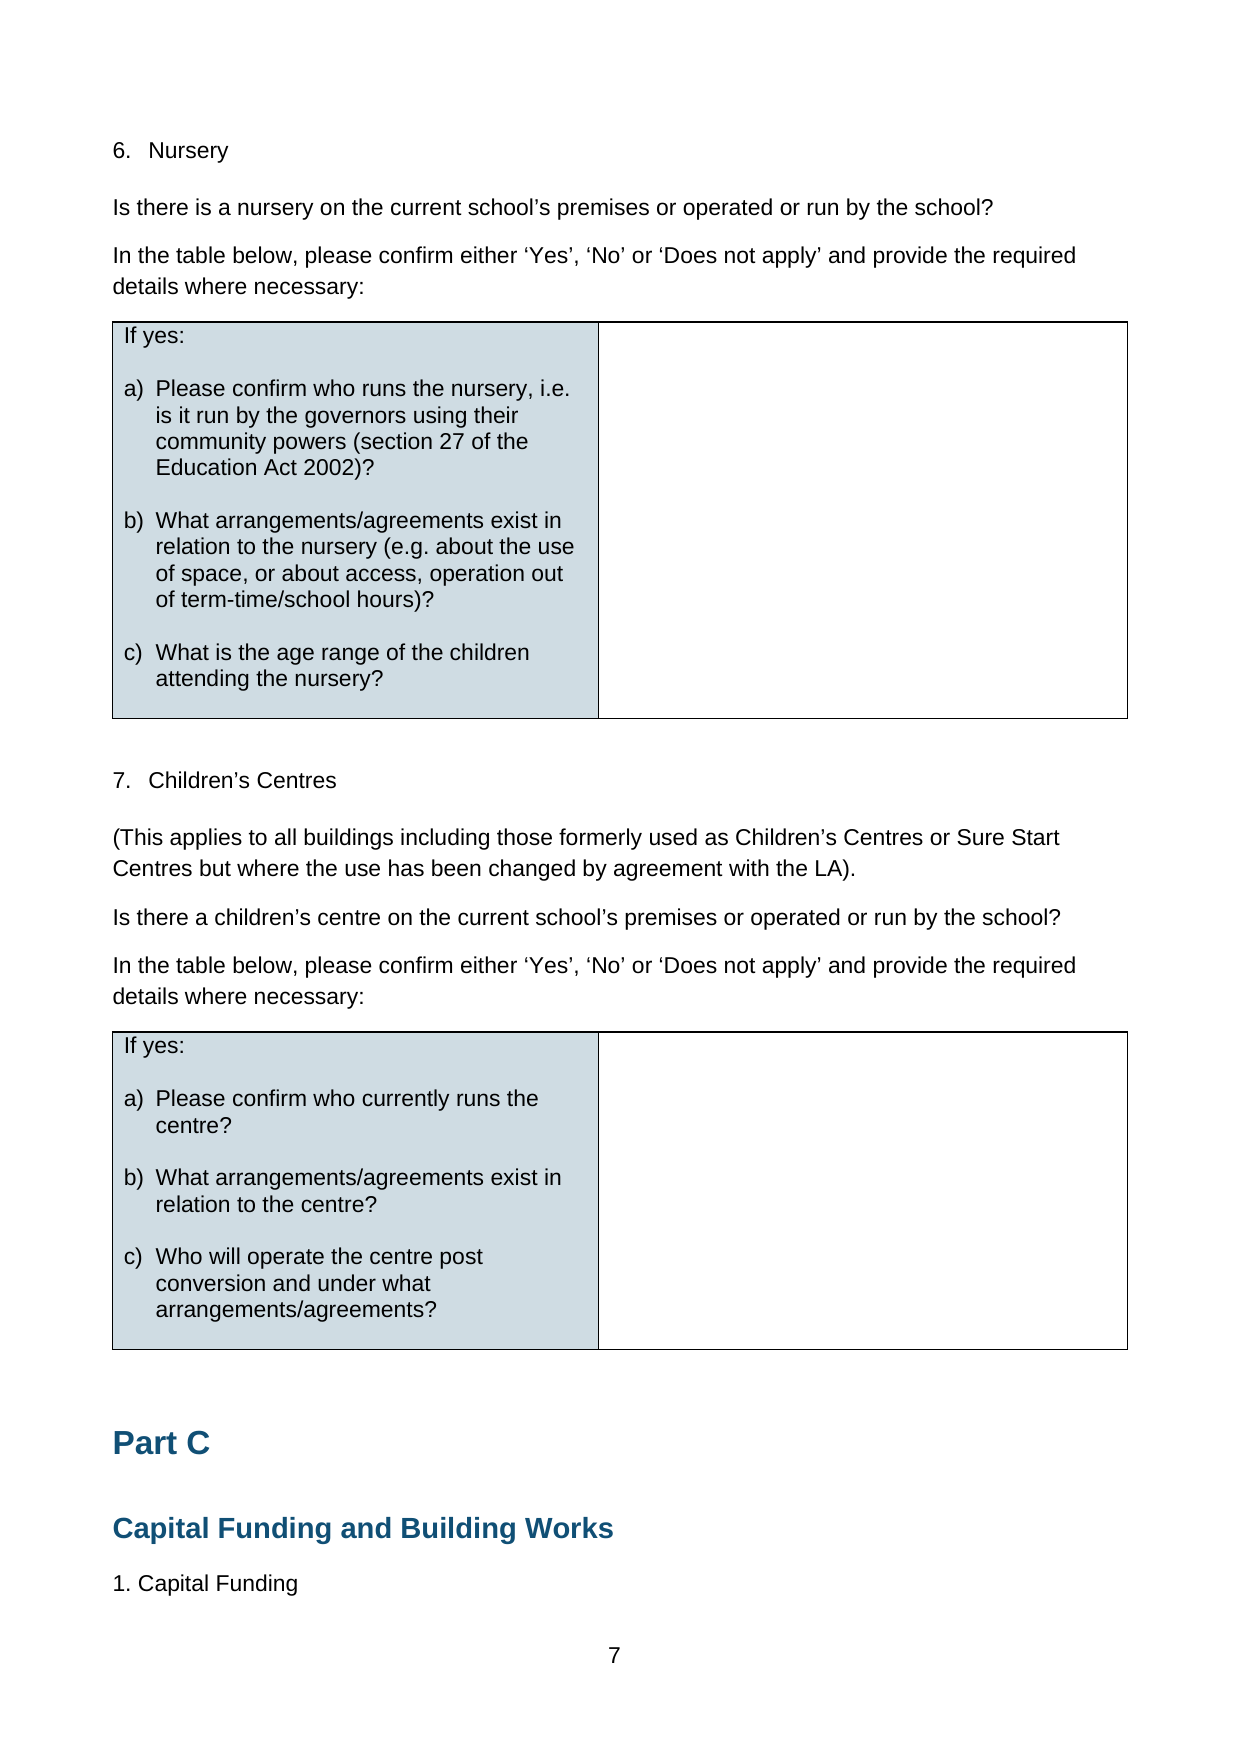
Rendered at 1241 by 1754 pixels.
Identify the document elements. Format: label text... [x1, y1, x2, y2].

list Nursery [112, 137, 1128, 163]
text In the table below, please confirm either ‘Yes’, ‘No’ or ‘Does not apply’ and provide the required details where necessary: [112, 952, 1128, 1009]
text Is there is a nursery on the current school’s premises or operated or run by the school? [112, 193, 1128, 220]
list Children’s Centres [112, 767, 1128, 793]
table_header [599, 1033, 1127, 1349]
table_header If yes: a) Please confirm who currently runs the centre? b) What arrangements/agreements exist in relation to the centre? c) Who will operate the centre post conversion and under what arrangements/agreements? [113, 1033, 598, 1349]
table_header If yes: a) Please confirm who runs the nursery, i.e. is it run by the governors using their community powers (section 27 of the Education Act 2002)? b) What arrangements/agreements exist in relation to the nursery (e.g. about the use of space, or about access, operation out of term-time/school hours)? c) What is the age range of the children attending the nursery? [113, 323, 598, 718]
subtitle Part C [112, 1423, 1128, 1461]
text Is there a children’s centre on the current school’s premises or operated or run by the school? [112, 903, 1128, 930]
table_header [599, 323, 1127, 718]
text In the table below, please confirm either ‘Yes’, ‘No’ or ‘Does not apply’ and provide the required details where necessary: [112, 242, 1128, 299]
text (This applies to all buildings including those formerly used as Children’s Centres or Sure Start Centres but where the use has been changed by agreement with the LA). [112, 824, 1128, 882]
text 1. Capital Funding [112, 1570, 1128, 1596]
subtitle Capital Funding and Building Works [112, 1511, 1128, 1545]
